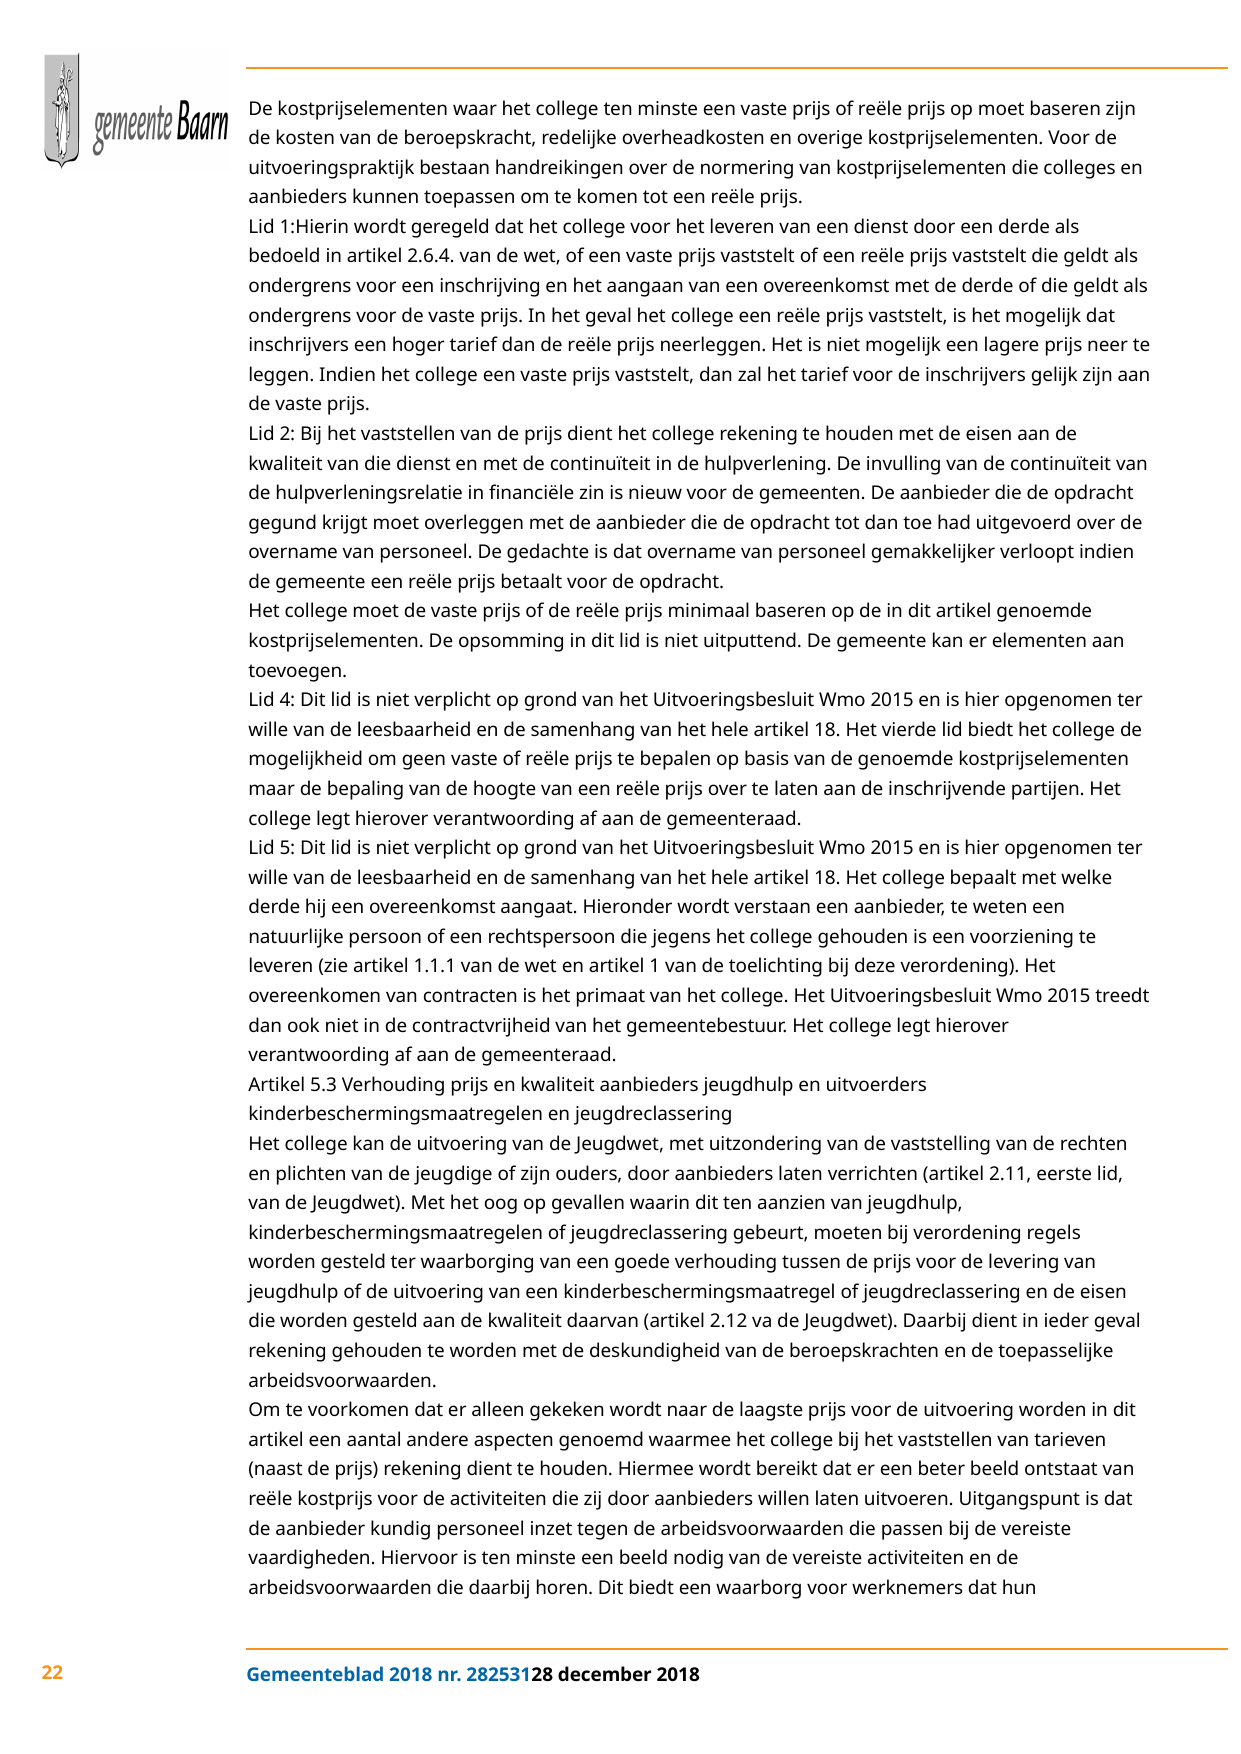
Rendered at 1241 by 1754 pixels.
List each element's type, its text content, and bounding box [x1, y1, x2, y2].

text Het college moet de vaste prijs of de reële prijs minimaal baseren op de in dit artikel genoemde kostprijselementen. De opsomming in dit lid is niet uitputtend. De gemeente kan er elementen aan toevoegen. [248, 598, 1152, 683]
text Lid 2: Bij het vaststellen van de prijs dient het college rekening te houden met de eisen aan de kwaliteit van die dienst en met de continuïteit in de hulpverlening. De invulling van de continuïteit van de hulpverleningsrelatie in financiële zin is nieuw voor de gemeenten. De aanbieder die de opdracht gegund krijgt moet overleggen met de aanbieder die de opdracht tot dan toe had uitgevoerd over de overname van personeel. De gedachte is dat overname van personeel gemakkelijker verloopt indien de gemeente een reële prijs betaalt voor de opdracht. [248, 420, 1152, 594]
text Lid 5: Dit lid is niet verplicht op grond van het Uitvoeringsbesluit Wmo 2015 en is hier opgenomen ter wille van de leesbaarheid en de samenhang van het hele artikel 18. Het college bepaalt met welke derde hij een overeenkomst aangaat. Hieronder wordt verstaan een aanbieder, te weten een natuurlijke persoon of een rechtspersoon die jegens het college gehouden is een voorziening te leveren (zie artikel 1.1.1 van de wet en artikel 1 van de toelichting bij deze verordening). Het overeenkomen van contracten is het primaat van het college. Het Uitvoeringsbesluit Wmo 2015 treedt dan ook niet in de contractvrijheid van het gemeentebestuur. Het college legt hierover verantwoording af aan de gemeenteraad. [248, 834, 1152, 1067]
text De kostprijselementen waar het college ten minste een vaste prijs of reële prijs op moet baseren zijn de kosten van de beroepskracht, redelijke overheadkosten en overige kostprijselementen. Voor de uitvoeringspraktijk bestaan handreikingen over de normering van kostprijselementen die colleges en aanbieders kunnen toepassen om te komen tot een reële prijs. [248, 95, 1152, 209]
picture [41, 47, 231, 172]
text Lid 4: Dit lid is niet verplicht op grond van het Uitvoeringsbesluit Wmo 2015 en is hier opgenomen ter wille van de leesbaarheid en de samenhang van het hele artikel 18. Het vierde lid biedt het college de mogelijkheid om geen vaste of reële prijs te bepalen op basis van de genoemde kostprijselementen maar de bepaling van de hoogte van een reële prijs over te laten aan de inschrijvende partijen. Het college legt hierover verantwoording af aan de gemeenteraad. [248, 686, 1152, 831]
text Het college kan de uitvoering van de Jeugdwet, met uitzondering van de vaststelling van de rechten en plichten van de jeugdige of zijn ouders, door aanbieders laten verrichten (artikel 2.11, eerste lid, van de Jeugdwet). Met het oog op gevallen waarin dit ten aanzien van jeugdhulp, kinderbeschermingsmaatregelen of jeugdreclassering gebeurt, moeten bij verordening regels worden gesteld ter waarborging van een goede verhouding tussen de prijs voor de levering van jeugdhulp of de uitvoering van een kinderbeschermingsmaatregel of jeugdreclassering en de eisen die worden gesteld aan de kwaliteit daarvan (artikel 2.12 va de Jeugdwet). Daarbij dient in ieder geval rekening gehouden te worden met de deskundigheid van de beroepskrachten en de toepasselijke arbeidsvoorwaarden. [248, 1130, 1152, 1393]
text Artikel 5.3 Verhouding prijs en kwaliteit aanbieders jeugdhulp en uitvoerders kinderbeschermingsmaatregelen en jeugdreclassering [248, 1071, 1152, 1126]
text Om te voorkomen dat er alleen gekeken wordt naar de laagste prijs voor de uitvoering worden in dit artikel een aantal andere aspecten genoemd waarmee het college bij het vaststellen van tarieven (naast de prijs) rekening dient te houden. Hiermee wordt bereikt dat er een beter beeld ontstaat van reële kostprijs voor de activiteiten die zij door aanbieders willen laten uitvoeren. Uitgangspunt is dat de aanbieder kundig personeel inzet tegen de arbeidsvoorwaarden die passen bij de vereiste vaardigheden. Hiervoor is ten minste een beeld nodig van de vereiste activiteiten en de arbeidsvoorwaarden die daarbij horen. Dit biedt een waarborg voor werknemers dat hun [248, 1396, 1152, 1600]
text Lid 1:Hierin wordt geregeld dat het college voor het leveren van een dienst door een derde als bedoeld in artikel 2.6.4. van de wet, of een vaste prijs vaststelt of een reële prijs vaststelt die geldt als ondergrens voor een inschrijving en het aangaan van een overeenkomst met de derde of die geldt als ondergrens voor de vaste prijs. In het geval het college een reële prijs vaststelt, is het mogelijk dat inschrijvers een hoger tarief dan de reële prijs neerleggen. Het is niet mogelijk een lagere prijs neer te leggen. Indien het college een vaste prijs vaststelt, dan zal het tarief voor de inschrijvers gelijk zijn aan de vaste prijs. [248, 213, 1152, 416]
